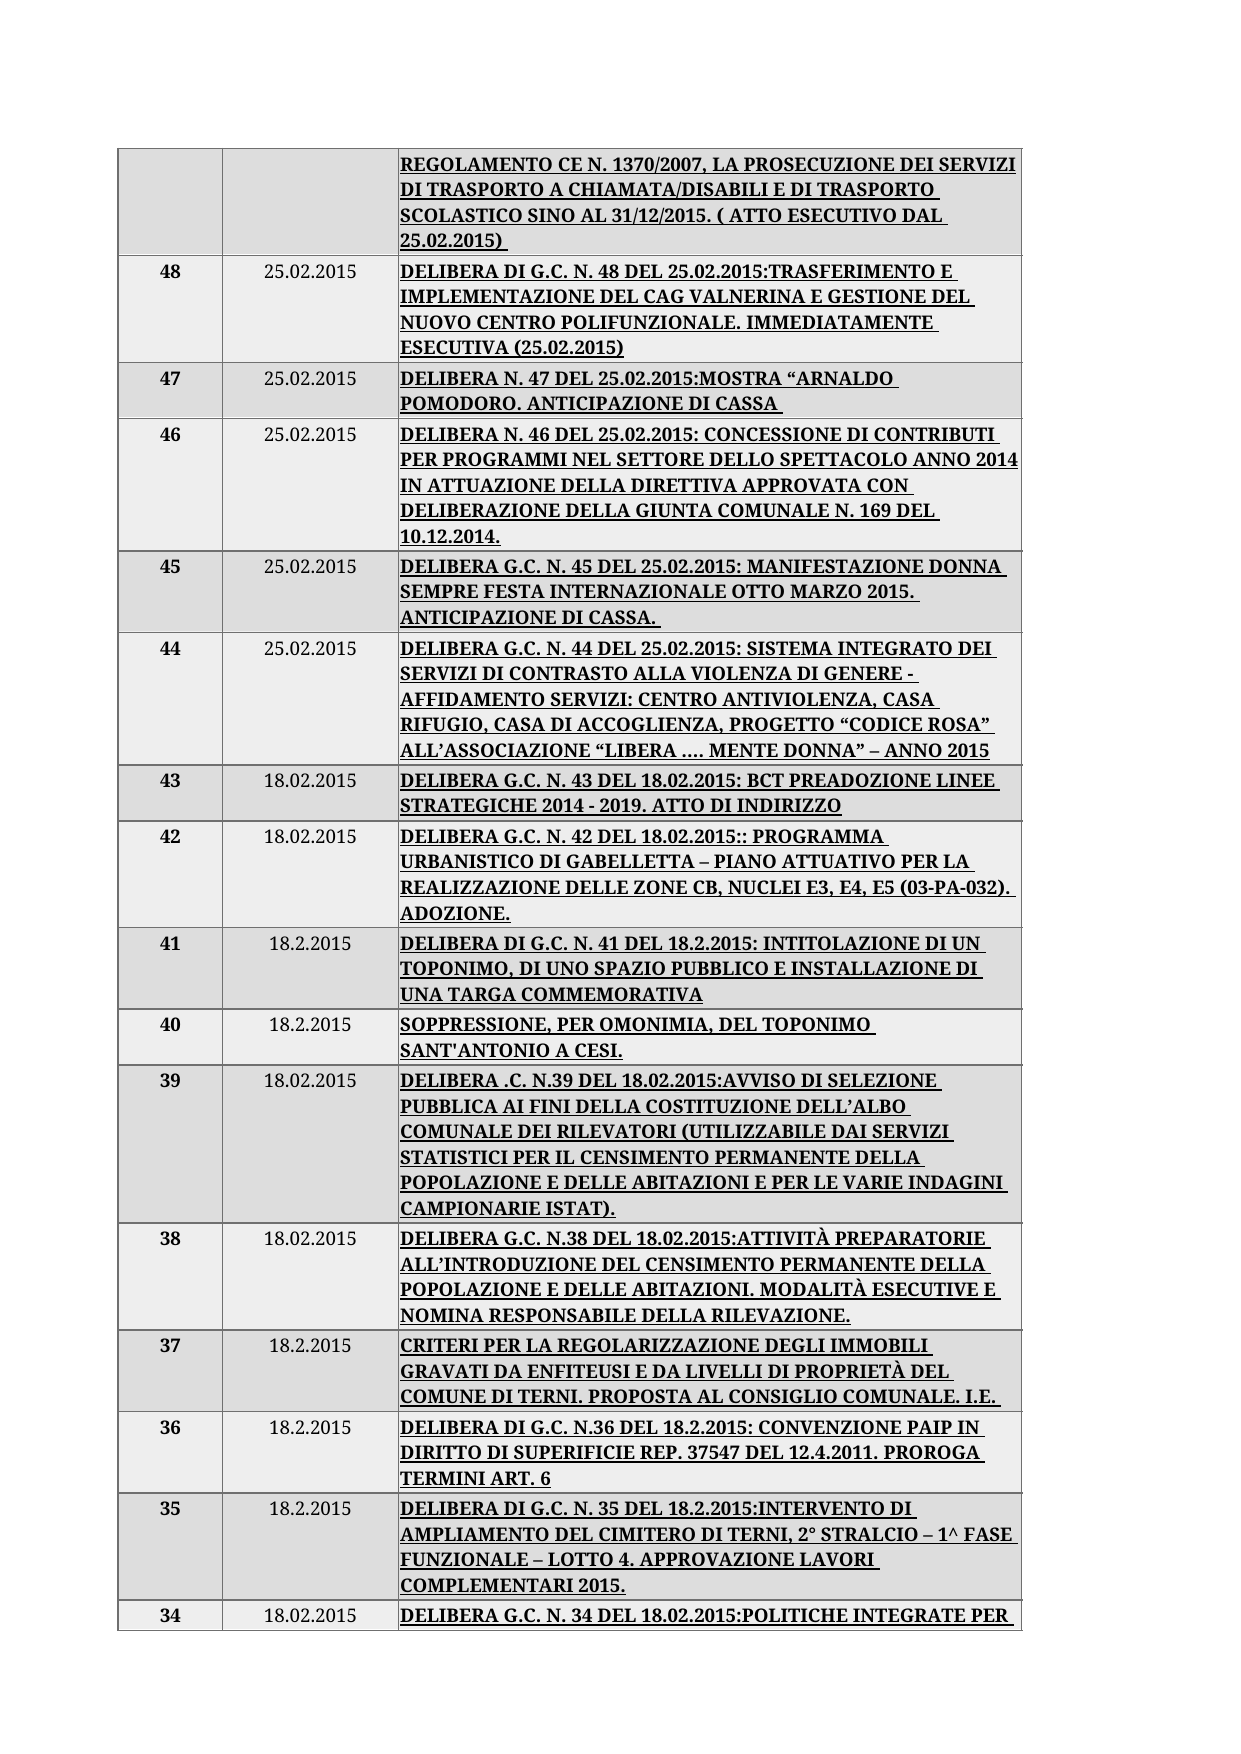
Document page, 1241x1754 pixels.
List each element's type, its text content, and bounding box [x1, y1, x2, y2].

table_cell SOPPRESSIONE, PER OMONIMIA, DEL TOPONIMO SANT'ANTONIO A CESI. [399, 1010, 1021, 1064]
table_cell 46 [119, 419, 222, 550]
table_cell [223, 149, 398, 254]
table_cell 47 [119, 363, 222, 417]
table_cell 18.2.2015 [223, 1494, 398, 1599]
table_cell DELIBERA N. 46 DEL 25.02.2015: CONCESSIONE DI CONTRIBUTI PER PROGRAMMI NEL SETTORE DELLO SPETTACOLO ANNO 2014 IN ATTUAZIONE DELLA DIRETTIVA APPROVATA CON DELIBERAZIONE DELLA GIUNTA COMUNALE N. 169 DEL 10.12.2014. [399, 419, 1021, 550]
table_cell [119, 149, 222, 254]
table_cell 42 [119, 822, 222, 927]
table_cell 41 [119, 928, 222, 1008]
table_cell 18.02.2015 [223, 766, 398, 820]
table_cell DELIBERA G.C. N.38 DEL 18.02.2015:ATTIVITÀ PREPARATORIE ALL’INTRODUZIONE DEL CENSIMENTO PERMANENTE DELLA POPOLAZIONE E DELLE ABITAZIONI. MODALITÀ ESECUTIVE E NOMINA RESPONSABILE DELLA RILEVAZIONE. [399, 1224, 1021, 1329]
table_cell DELIBERA N. 47 DEL 25.02.2015:MOSTRA “ARNALDO POMODORO. ANTICIPAZIONE DI CASSA [399, 363, 1021, 417]
table_cell 18.02.2015 [223, 1601, 398, 1629]
table_cell 48 [119, 256, 222, 362]
table_cell 37 [119, 1331, 222, 1411]
table_cell DELIBERA G.C. N. 42 DEL 18.02.2015:: PROGRAMMA URBANISTICO DI GABELLETTA – PIANO ATTUATIVO PER LA REALIZZAZIONE DELLE ZONE CB, NUCLEI E3, E4, E5 (03-PA-032). ADOZIONE. [399, 822, 1021, 927]
table_cell 18.2.2015 [223, 1412, 398, 1492]
table_cell 18.2.2015 [223, 1331, 398, 1411]
table_cell 18.02.2015 [223, 822, 398, 927]
table_cell 43 [119, 766, 222, 820]
table_cell DELIBERA DI G.C. N.36 DEL 18.2.2015: CONVENZIONE PAIP IN DIRITTO DI SUPERIFICIE REP. 37547 DEL 12.4.2011. PROROGA TERMINI ART. 6 [399, 1412, 1021, 1492]
table_cell DELIBERA G.C. N. 43 DEL 18.02.2015: BCT PREADOZIONE LINEE STRATEGICHE 2014 - 2019. ATTO DI INDIRIZZO [399, 766, 1021, 820]
table_cell 35 [119, 1494, 222, 1599]
table_cell DELIBERA .C. N.39 DEL 18.02.2015:AVVISO DI SELEZIONE PUBBLICA AI FINI DELLA COSTITUZIONE DELL’ALBO COMUNALE DEI RILEVATORI (UTILIZZABILE DAI SERVIZI STATISTICI PER IL CENSIMENTO PERMANENTE DELLA POPOLAZIONE E DELLE ABITAZIONI E PER LE VARIE INDAGINI CAMPIONARIE ISTAT). [399, 1066, 1021, 1222]
table_cell 18.02.2015 [223, 1224, 398, 1329]
table_cell REGOLAMENTO CE N. 1370/2007, LA PROSECUZIONE DEI SERVIZI DI TRASPORTO A CHIAMATA/DISABILI E DI TRASPORTO SCOLASTICO SINO AL 31/12/2015. ( ATTO ESECUTIVO DAL 25.02.2015) [399, 149, 1021, 254]
table_cell 34 [119, 1601, 222, 1629]
table_cell DELIBERA DI G.C. N. 35 DEL 18.2.2015:INTERVENTO DI AMPLIAMENTO DEL CIMITERO DI TERNI, 2° STRALCIO – 1^ FASE FUNZIONALE – LOTTO 4. APPROVAZIONE LAVORI COMPLEMENTARI 2015. [399, 1494, 1021, 1599]
table_cell DELIBERA G.C. N. 34 DEL 18.02.2015:POLITICHE INTEGRATE PER [399, 1601, 1021, 1629]
table_cell DELIBERA G.C. N. 45 DEL 25.02.2015: MANIFESTAZIONE DONNA SEMPRE FESTA INTERNAZIONALE OTTO MARZO 2015. ANTICIPAZIONE DI CASSA. [399, 552, 1021, 631]
table_cell 25.02.2015 [223, 363, 398, 417]
table_cell 45 [119, 552, 222, 631]
table_cell DELIBERA DI G.C. N. 48 DEL 25.02.2015:TRASFERIMENTO E IMPLEMENTAZIONE DEL CAG VALNERINA E GESTIONE DEL NUOVO CENTRO POLIFUNZIONALE. IMMEDIATAMENTE ESECUTIVA (25.02.2015) [399, 256, 1021, 362]
table_cell 25.02.2015 [223, 552, 398, 631]
table_cell 38 [119, 1224, 222, 1329]
table_cell 40 [119, 1010, 222, 1064]
table_cell 18.2.2015 [223, 928, 398, 1008]
table_cell 18.2.2015 [223, 1010, 398, 1064]
table_cell CRITERI PER LA REGOLARIZZAZIONE DEGLI IMMOBILI GRAVATI DA ENFITEUSI E DA LIVELLI DI PROPRIETÀ DEL COMUNE DI TERNI. PROPOSTA AL CONSIGLIO COMUNALE. I.E. [399, 1331, 1021, 1411]
table_cell DELIBERA DI G.C. N. 41 DEL 18.2.2015: INTITOLAZIONE DI UN TOPONIMO, DI UNO SPAZIO PUBBLICO E INSTALLAZIONE DI UNA TARGA COMMEMORATIVA [399, 928, 1021, 1008]
table_cell 25.02.2015 [223, 419, 398, 550]
table_cell 25.02.2015 [223, 256, 398, 362]
table_cell 36 [119, 1412, 222, 1492]
table_cell 25.02.2015 [223, 633, 398, 764]
table_cell 44 [119, 633, 222, 764]
table_cell 39 [119, 1066, 222, 1222]
table_cell DELIBERA G.C. N. 44 DEL 25.02.2015: SISTEMA INTEGRATO DEI SERVIZI DI CONTRASTO ALLA VIOLENZA DI GENERE - AFFIDAMENTO SERVIZI: CENTRO ANTIVIOLENZA, CASA RIFUGIO, CASA DI ACCOGLIENZA, PROGETTO “CODICE ROSA” ALL’ASSOCIAZIONE “LIBERA …. MENTE DONNA” – ANNO 2015 [399, 633, 1021, 764]
table_cell 18.02.2015 [223, 1066, 398, 1222]
